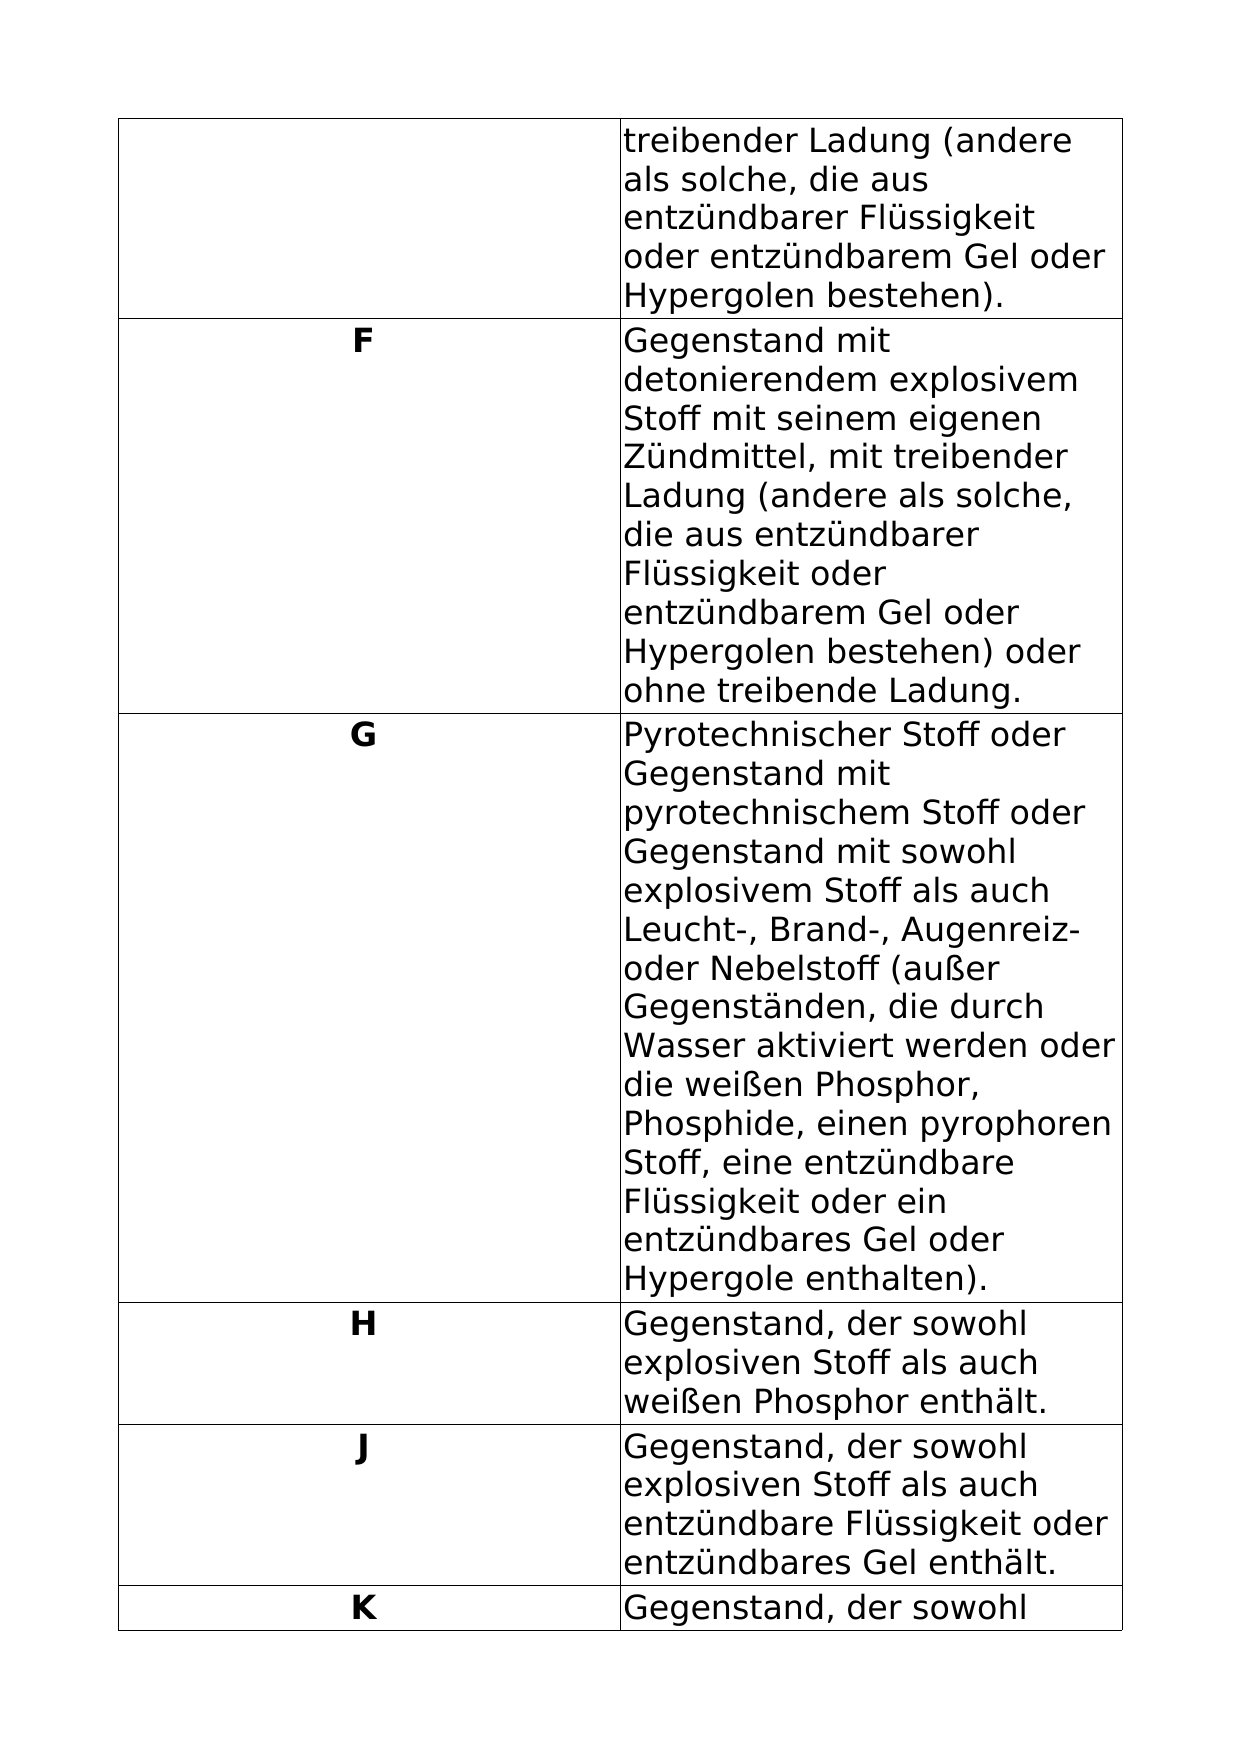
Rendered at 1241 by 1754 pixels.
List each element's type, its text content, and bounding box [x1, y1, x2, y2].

table_cell G [119, 714, 620, 1302]
table_cell J [119, 1425, 620, 1585]
table_cell [119, 119, 620, 318]
table_cell K [119, 1586, 620, 1630]
table_cell Gegenstand, der sowohl [621, 1586, 1122, 1630]
table_cell treibender Ladung (andere als solche, die aus entzündbarer Flüssigkeit oder entzündbarem Gel oder Hypergolen bestehen). [621, 119, 1122, 318]
table_cell F [119, 319, 620, 713]
table_cell Gegenstand, der sowohl explosiven Stoff als auch entzündbare Flüssigkeit oder entzündbares Gel enthält. [621, 1425, 1122, 1585]
table_cell Pyrotechnischer Stoff oder Gegenstand mit pyrotechnischem Stoff oder Gegenstand mit sowohl explosivem Stoff als auch Leucht-, Brand-, Augenreiz- oder Nebelstoff (außer Gegenständen, die durch Wasser aktiviert werden oder die weißen Phosphor, Phosphide, einen pyrophoren Stoff, eine entzündbare Flüssigkeit oder ein entzündbares Gel oder Hypergole enthalten). [621, 714, 1122, 1302]
table_cell Gegenstand mit detonierendem explosivem Stoff mit seinem eigenen Zündmittel, mit treibender Ladung (andere als solche, die aus entzündbarer Flüssigkeit oder entzündbarem Gel oder Hypergolen bestehen) oder ohne treibende Ladung. [621, 319, 1122, 713]
table_cell Gegenstand, der sowohl explosiven Stoff als auch weißen Phosphor enthält. [621, 1303, 1122, 1424]
table_cell H [119, 1303, 620, 1424]
